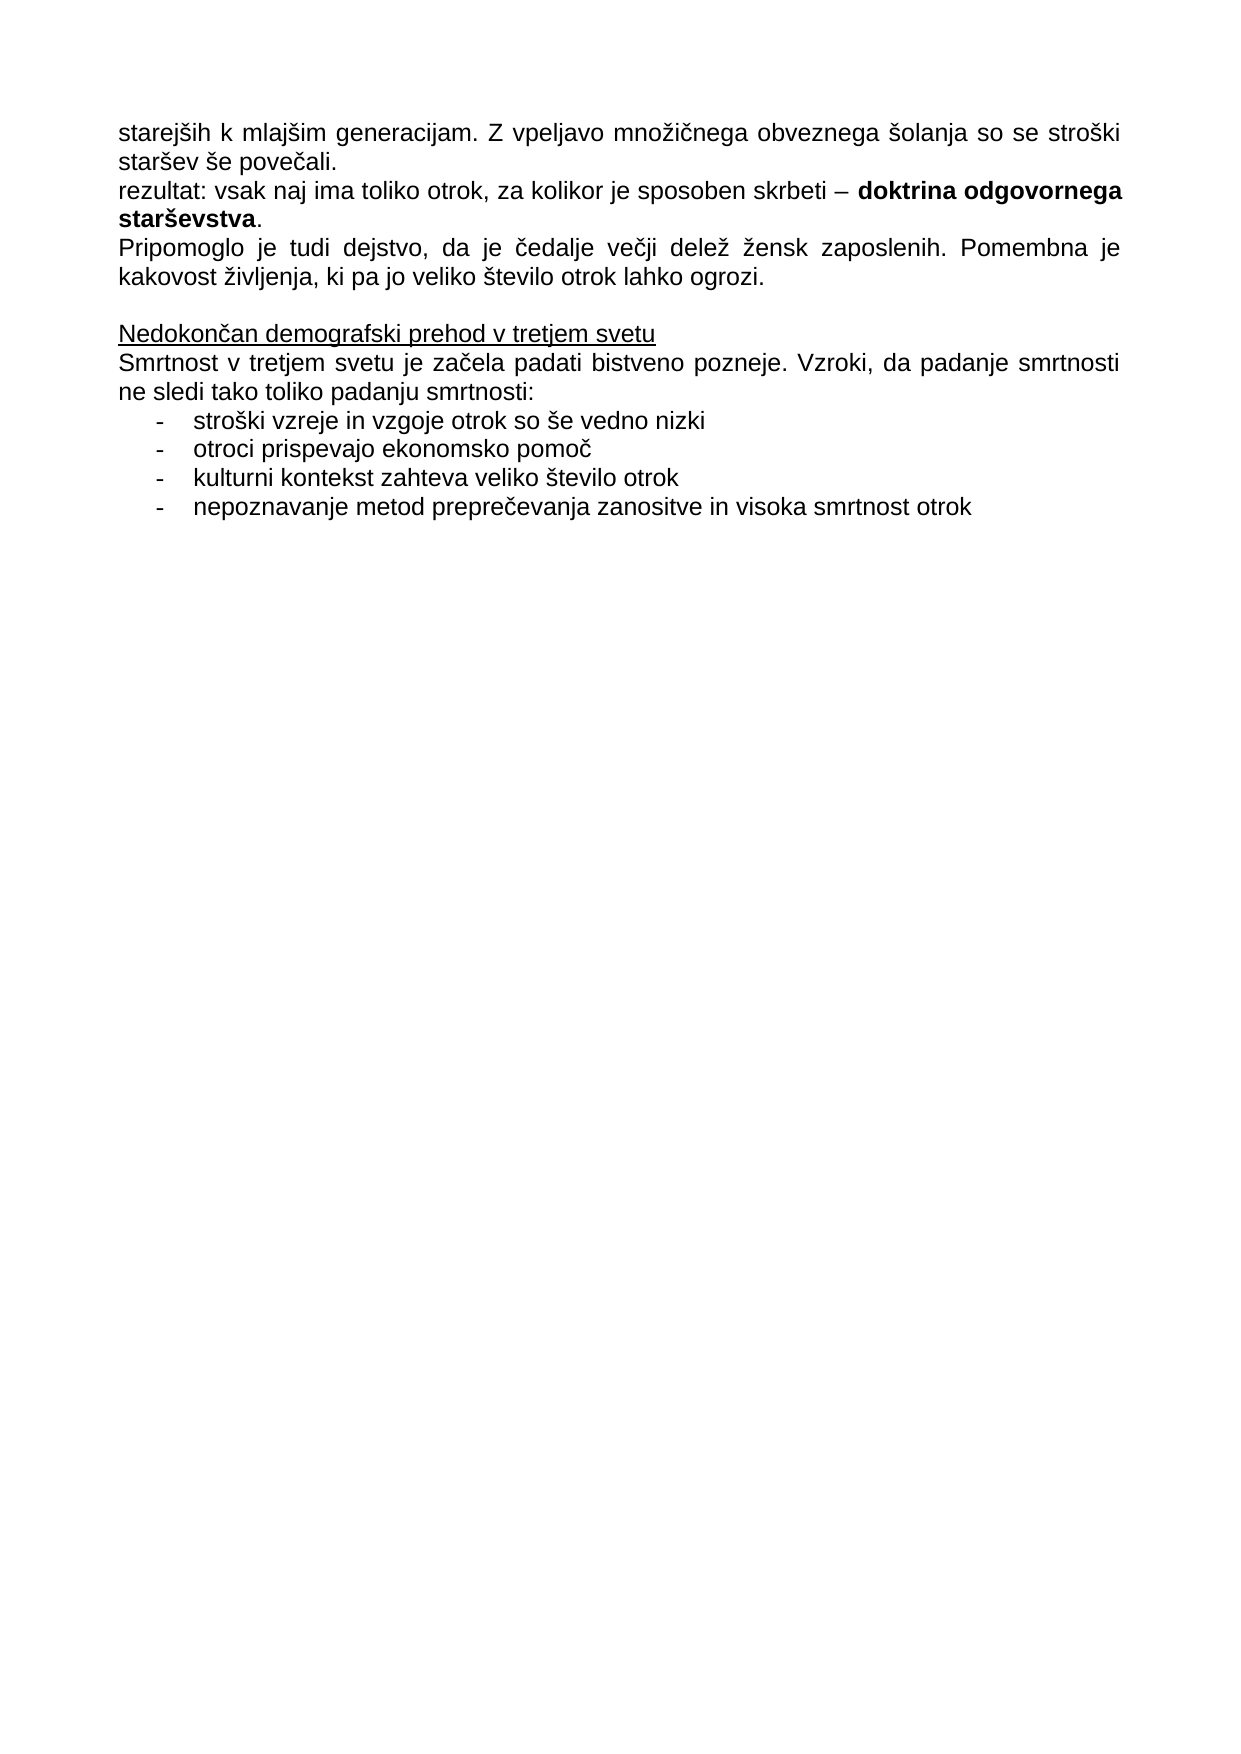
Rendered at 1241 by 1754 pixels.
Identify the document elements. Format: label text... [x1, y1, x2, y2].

text starejših k mlajšim generacijam. Z vpeljavo množičnega obveznega šolanja so se stroški staršev še povečali. [118, 118, 1122, 176]
list kulturni kontekst zahteva veliko število otrok [156, 463, 1122, 492]
list otroci prispevajo ekonomsko pomoč [156, 434, 1122, 463]
text Smrtnost v tretjem svetu je začela padati bistveno pozneje. Vzroki, da padanje smrtnosti ne sledi tako toliko padanju smrtnosti: [118, 348, 1122, 406]
text Nedokončan demografski prehod v tretjem svetu [118, 319, 1122, 348]
list nepoznavanje metod preprečevanja zanositve in visoka smrtnost otrok [156, 492, 1122, 521]
text Pripomoglo je tudi dejstvo, da je čedalje večji delež žensk zaposlenih. Pomembna je kakovost življenja, ki pa jo veliko število otrok lahko ogrozi. [118, 233, 1122, 291]
list stroški vzreje in vzgoje otrok so še vedno nizki [156, 406, 1122, 434]
text rezultat: vsak naj ima toliko otrok, za kolikor je sposoben skrbeti – doktrina odgovornega starševstva. [118, 176, 1122, 233]
